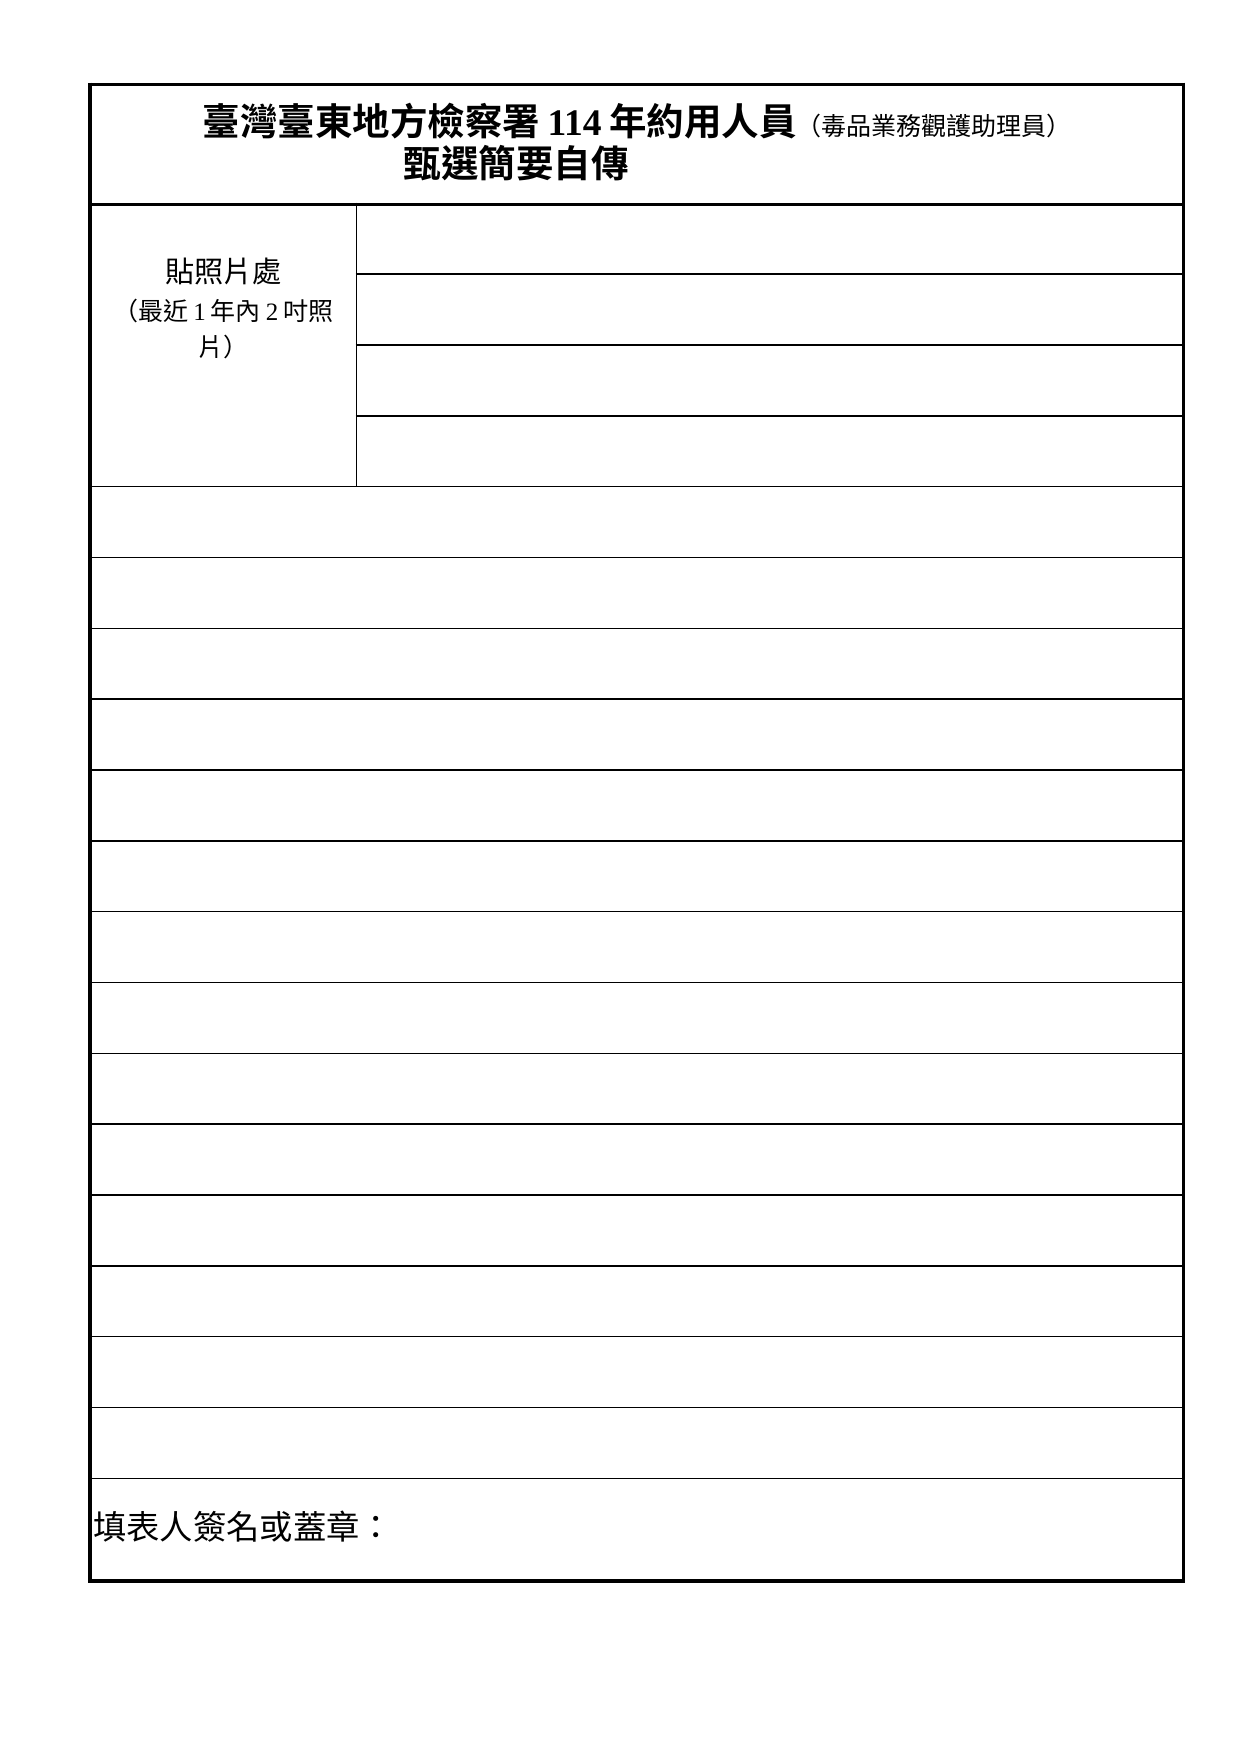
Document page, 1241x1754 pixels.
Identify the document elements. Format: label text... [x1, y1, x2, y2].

table_cell [92, 912, 1182, 982]
table_cell [92, 558, 1182, 627]
table_cell [357, 206, 1182, 273]
table_cell [92, 1267, 1182, 1336]
table_cell [92, 983, 1182, 1052]
table_cell [92, 1054, 1182, 1123]
table_cell [92, 771, 1182, 840]
table_cell [92, 1196, 1182, 1265]
table_cell [92, 1125, 1182, 1194]
table_cell [92, 700, 1182, 769]
table_cell 臺灣臺東地方檢察署114年約用人員（毒品業務觀護助理員） 甄選簡要自傳 [92, 86, 1182, 202]
table_cell 貼照片處 （最近1年內2吋照片） [92, 206, 356, 486]
table_cell [357, 346, 1182, 415]
table_cell [92, 1408, 1182, 1477]
table_cell [92, 1337, 1182, 1407]
table_cell [92, 487, 1182, 557]
table_cell [357, 275, 1182, 344]
table_cell [357, 417, 1182, 486]
table_cell [92, 629, 1182, 698]
table_cell [92, 842, 1182, 911]
table_cell 填表人簽名或蓋章： [92, 1479, 1182, 1579]
